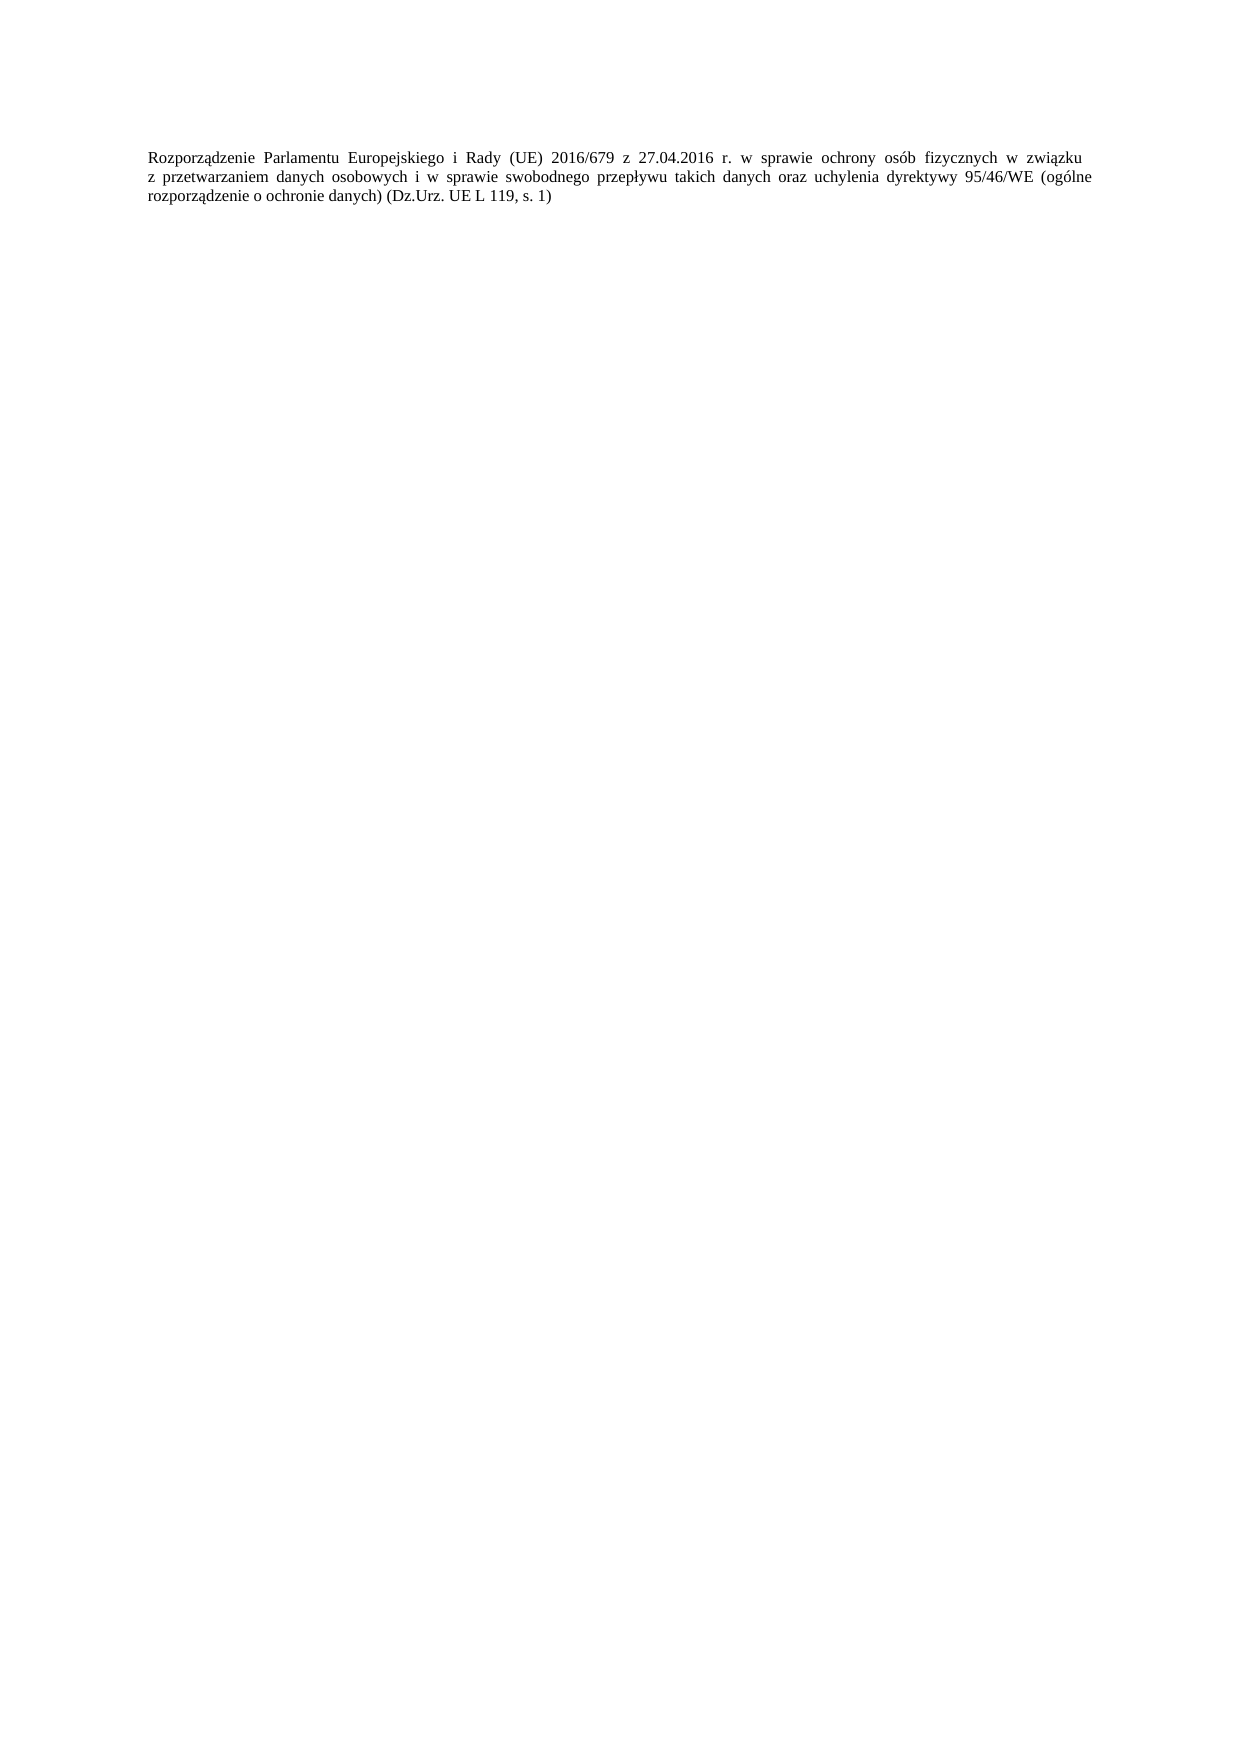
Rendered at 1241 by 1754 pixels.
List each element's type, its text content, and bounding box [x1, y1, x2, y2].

text Rozporządzenie Parlamentu Europejskiego i Rady (UE) 2016/679 z 27.04.2016 r. w sprawie ochrony osób fizycznych w związku z przetwarzaniem danych osobowych i w sprawie swobodnego przepływu takich danych oraz uchylenia dyrektywy 95/46/WE (ogólne rozporządzenie o ochronie danych) (Dz.Urz. UE L 119, s. 1) [148, 148, 1093, 205]
